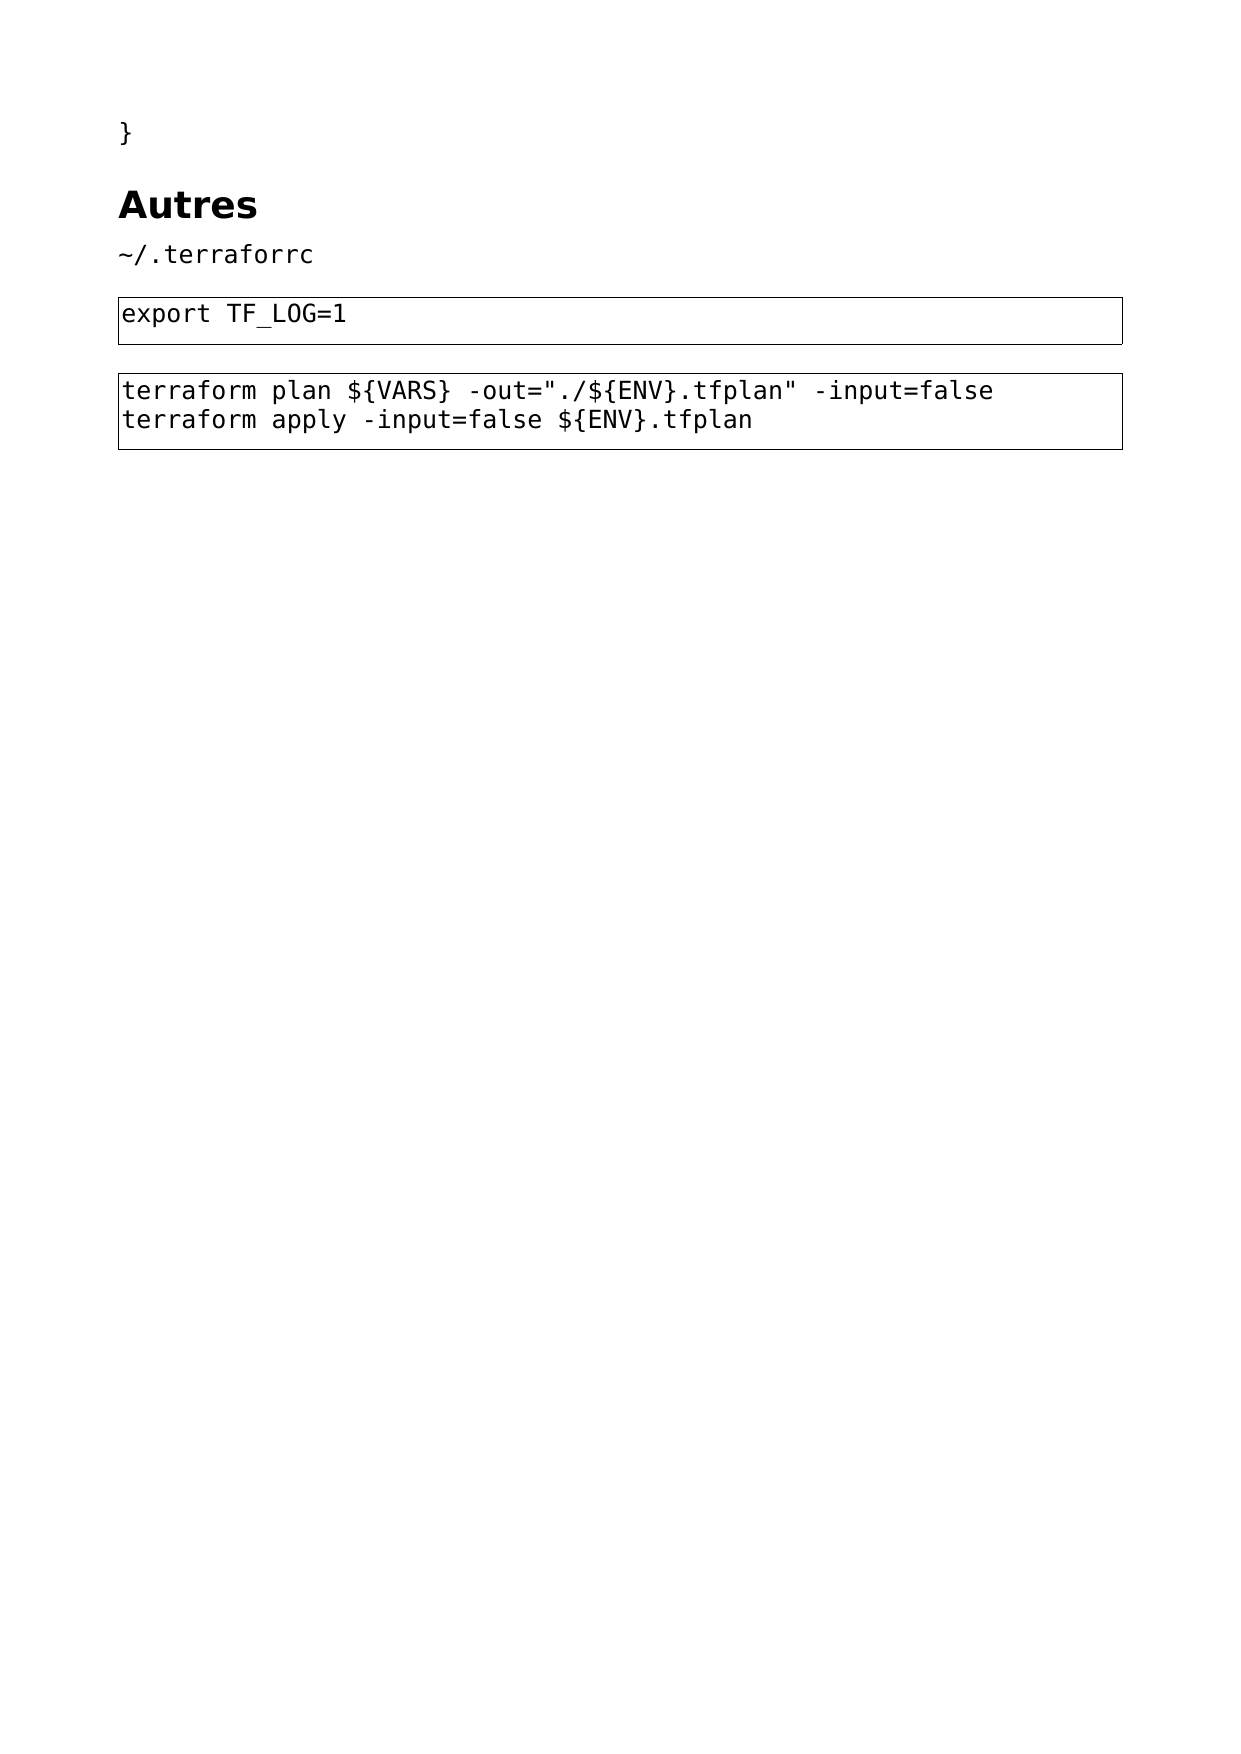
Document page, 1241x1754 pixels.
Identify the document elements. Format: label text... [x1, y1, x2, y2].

text ~/.terraforrc [118, 240, 1122, 269]
text } [118, 118, 1122, 147]
table_header export TF_LOG=1 [119, 298, 1122, 343]
subtitle Autres [118, 184, 1122, 228]
table_header terraform plan ${VARS} -out="./${ENV}.tfplan" -input=false terraform apply -input=false ${ENV}.tfplan [119, 374, 1122, 449]
